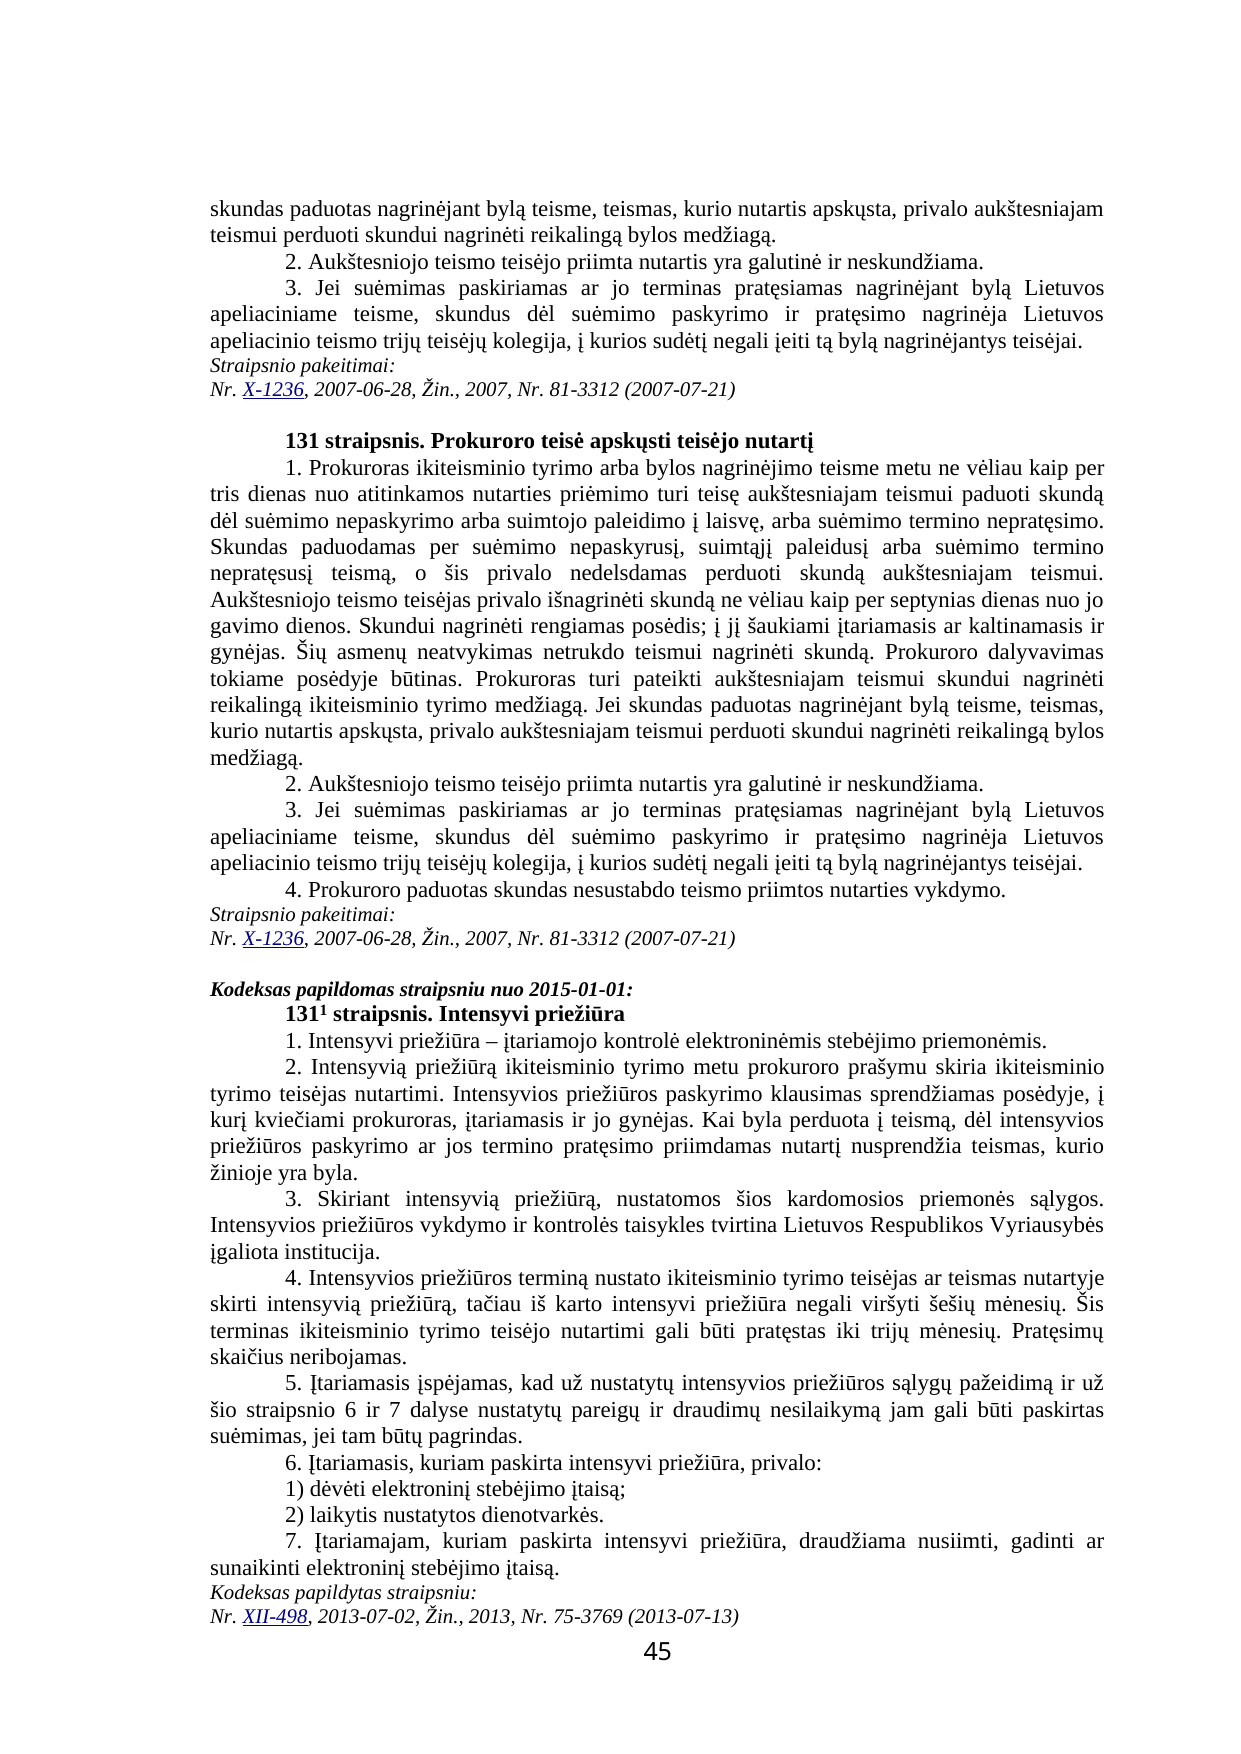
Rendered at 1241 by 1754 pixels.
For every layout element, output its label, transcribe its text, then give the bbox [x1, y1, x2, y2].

text 7. Įtariamajam, kuriam paskirta intensyvi priežiūra, draudžiama nusiimti, gadinti ar sunaikinti elektroninį stebėjimo įtaisą. [210, 1528, 1106, 1580]
text 2) laikytis nustatytos dienotvarkės. [210, 1501, 1106, 1528]
text 6. Įtariamasis, kuriam paskirta intensyvi priežiūra, privalo: [210, 1448, 1106, 1475]
text skundas paduotas nagrinėjant bylą teisme, teismas, kurio nutartis apskųsta, privalo aukštesniajam teismui perduoti skundui nagrinėti reikalingą bylos medžiagą. [210, 195, 1106, 248]
text Nr. X-1236, 2007-06-28, Žin., 2007, Nr. 81-3312 (2007-07-21) [210, 926, 1106, 950]
text 2. Intensyvią priežiūrą ikiteisminio tyrimo metu prokuroro prašymu skiria ikiteisminio tyrimo teisėjas nutartimi. Intensyvios priežiūros paskyrimo klausimas sprendžiamas posėdyje, į kurį kviečiami prokuroras, įtariamasis ir jo gynėjas. Kai byla perduota į teismą, dėl intensyvios priežiūros paskyrimo ar jos termino pratęsimo priimdamas nutartį nusprendžia teismas, kurio žinioje yra byla. [210, 1053, 1106, 1185]
text 3. Skiriant intensyvią priežiūrą, nustatomos šios kardomosios priemonės sąlygos. Intensyvios priežiūros vykdymo ir kontrolės taisykles tvirtina Lietuvos Respublikos Vyriausybės įgaliota institucija. [210, 1185, 1106, 1264]
text Straipsnio pakeitimai: [210, 902, 1106, 926]
text 2. Aukštesniojo teismo teisėjo priimta nutartis yra galutinė ir neskundžiama. [210, 770, 1106, 797]
text Kodeksas papildytas straipsniu: [210, 1580, 1106, 1604]
text 1311 straipsnis. Intensyvi priežiūra [210, 1001, 1106, 1027]
text 3. Jei suėmimas paskiriamas ar jo terminas pratęsiamas nagrinėjant bylą Lietuvos apeliaciniame teisme, skundus dėl suėmimo paskyrimo ir pratęsimo nagrinėja Lietuvos apeliacinio teismo trijų teisėjų kolegija, į kurios sudėtį negali įeiti tą bylą nagrinėjantys teisėjai. [210, 274, 1106, 353]
text 5. Įtariamasis įspėjamas, kad už nustatytų intensyvios priežiūros sąlygų pažeidimą ir už šio straipsnio 6 ir 7 dalyse nustatytų pareigų ir draudimų nesilaikymą jam gali būti paskirtas suėmimas, jei tam būtų pagrindas. [210, 1369, 1106, 1448]
text Kodeksas papildomas straipsniu nuo 2015-01-01: [210, 976, 1106, 1001]
text 4. Intensyvios priežiūros terminą nustato ikiteisminio tyrimo teisėjas ar teismas nutartyje skirti intensyvią priežiūrą, tačiau iš karto intensyvi priežiūra negali viršyti šešių mėnesių. Šis terminas ikiteisminio tyrimo teisėjo nutartimi gali būti pratęstas iki trijų mėnesių. Pratęsimų skaičius neribojamas. [210, 1264, 1106, 1369]
text 4. Prokuroro paduotas skundas nesustabdo teismo priimtos nutarties vykdymo. [210, 876, 1106, 902]
text 3. Jei suėmimas paskiriamas ar jo terminas pratęsiamas nagrinėjant bylą Lietuvos apeliaciniame teisme, skundus dėl suėmimo paskyrimo ir pratęsimo nagrinėja Lietuvos apeliacinio teismo trijų teisėjų kolegija, į kurios sudėtį negali įeiti tą bylą nagrinėjantys teisėjai. [210, 797, 1106, 876]
text 1. Prokuroras ikiteisminio tyrimo arba bylos nagrinėjimo teisme metu ne vėliau kaip per tris dienas nuo atitinkamos nutarties priėmimo turi teisę aukštesniajam teismui paduoti skundą dėl suėmimo nepaskyrimo arba suimtojo paleidimo į laisvę, arba suėmimo termino nepratęsimo. Skundas paduodamas per suėmimo nepaskyrusį, suimtąjį paleidusį arba suėmimo termino nepratęsusį teismą, o šis privalo nedelsdamas perduoti skundą aukštesniajam teismui. Aukštesniojo teismo teisėjas privalo išnagrinėti skundą ne vėliau kaip per septynias dienas nuo jo gavimo dienos. Skundui nagrinėti rengiamas posėdis; į jį šaukiami įtariamasis ar kaltinamasis ir gynėjas. Šių asmenų neatvykimas netrukdo teismui nagrinėti skundą. Prokuroro dalyvavimas tokiame posėdyje būtinas. Prokuroras turi pateikti aukštesniajam teismui skundui nagrinėti reikalingą ikiteisminio tyrimo medžiagą. Jei skundas paduotas nagrinėjant bylą teisme, teismas, kurio nutartis apskųsta, privalo aukštesniajam teismui perduoti skundui nagrinėti reikalingą bylos medžiagą. [210, 454, 1106, 770]
text 2. Aukštesniojo teismo teisėjo priimta nutartis yra galutinė ir neskundžiama. [210, 248, 1106, 274]
text Straipsnio pakeitimai: [210, 353, 1106, 377]
text Nr. X-1236, 2007-06-28, Žin., 2007, Nr. 81-3312 (2007-07-21) [210, 377, 1106, 401]
text 131 straipsnis. Prokuroro teisė apskųsti teisėjo nutartį [210, 428, 1106, 454]
text 1. Intensyvi priežiūra – įtariamojo kontrolė elektroninėmis stebėjimo priemonėmis. [210, 1027, 1106, 1053]
text 1) dėvėti elektroninį stebėjimo įtaisą; [210, 1475, 1106, 1501]
text Nr. XII-498, 2013-07-02, Žin., 2013, Nr. 75-3769 (2013-07-13) [210, 1604, 1106, 1628]
